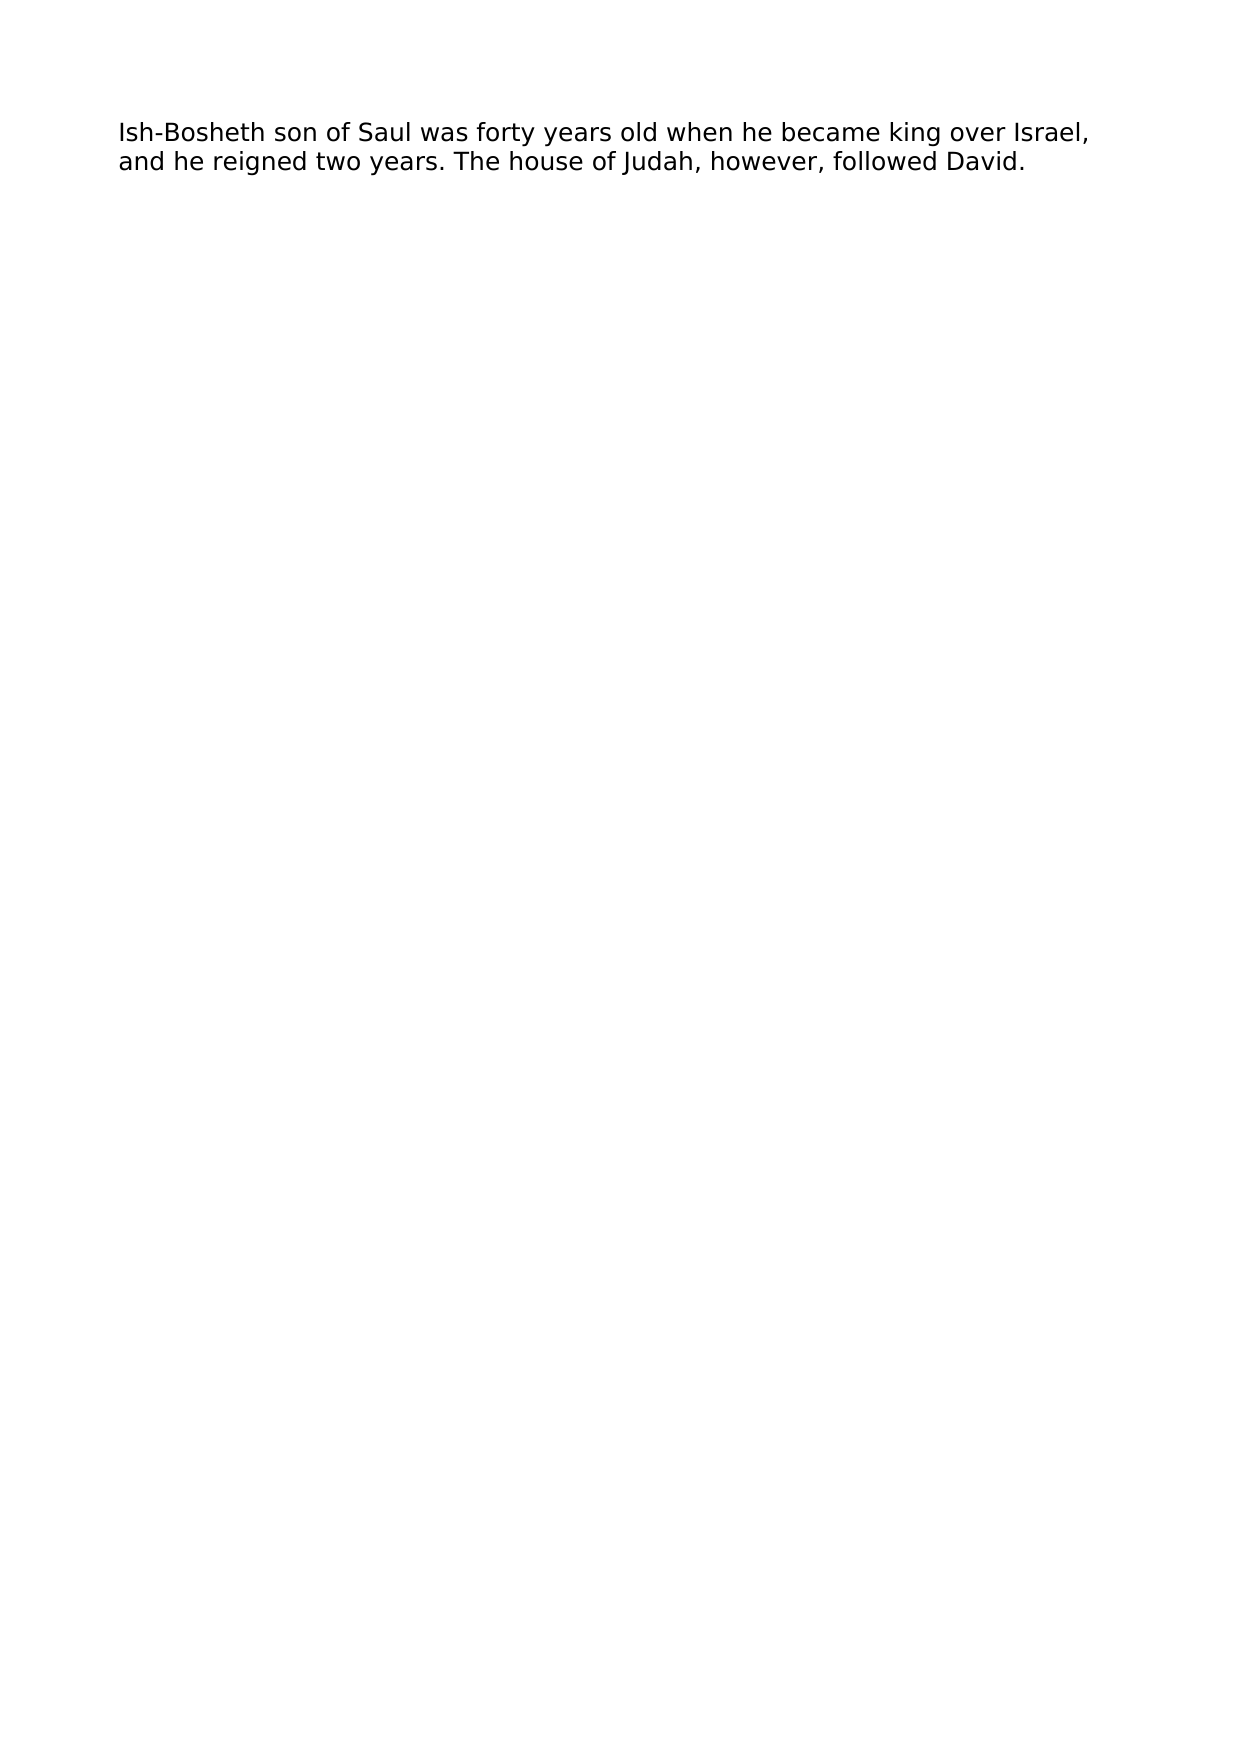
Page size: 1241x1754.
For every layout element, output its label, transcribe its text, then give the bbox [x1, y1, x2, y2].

text Ish-Bosheth son of Saul was forty years old when he became king over Israel, and he reigned two years. The house of Judah, however, followed David. [118, 118, 1122, 176]
